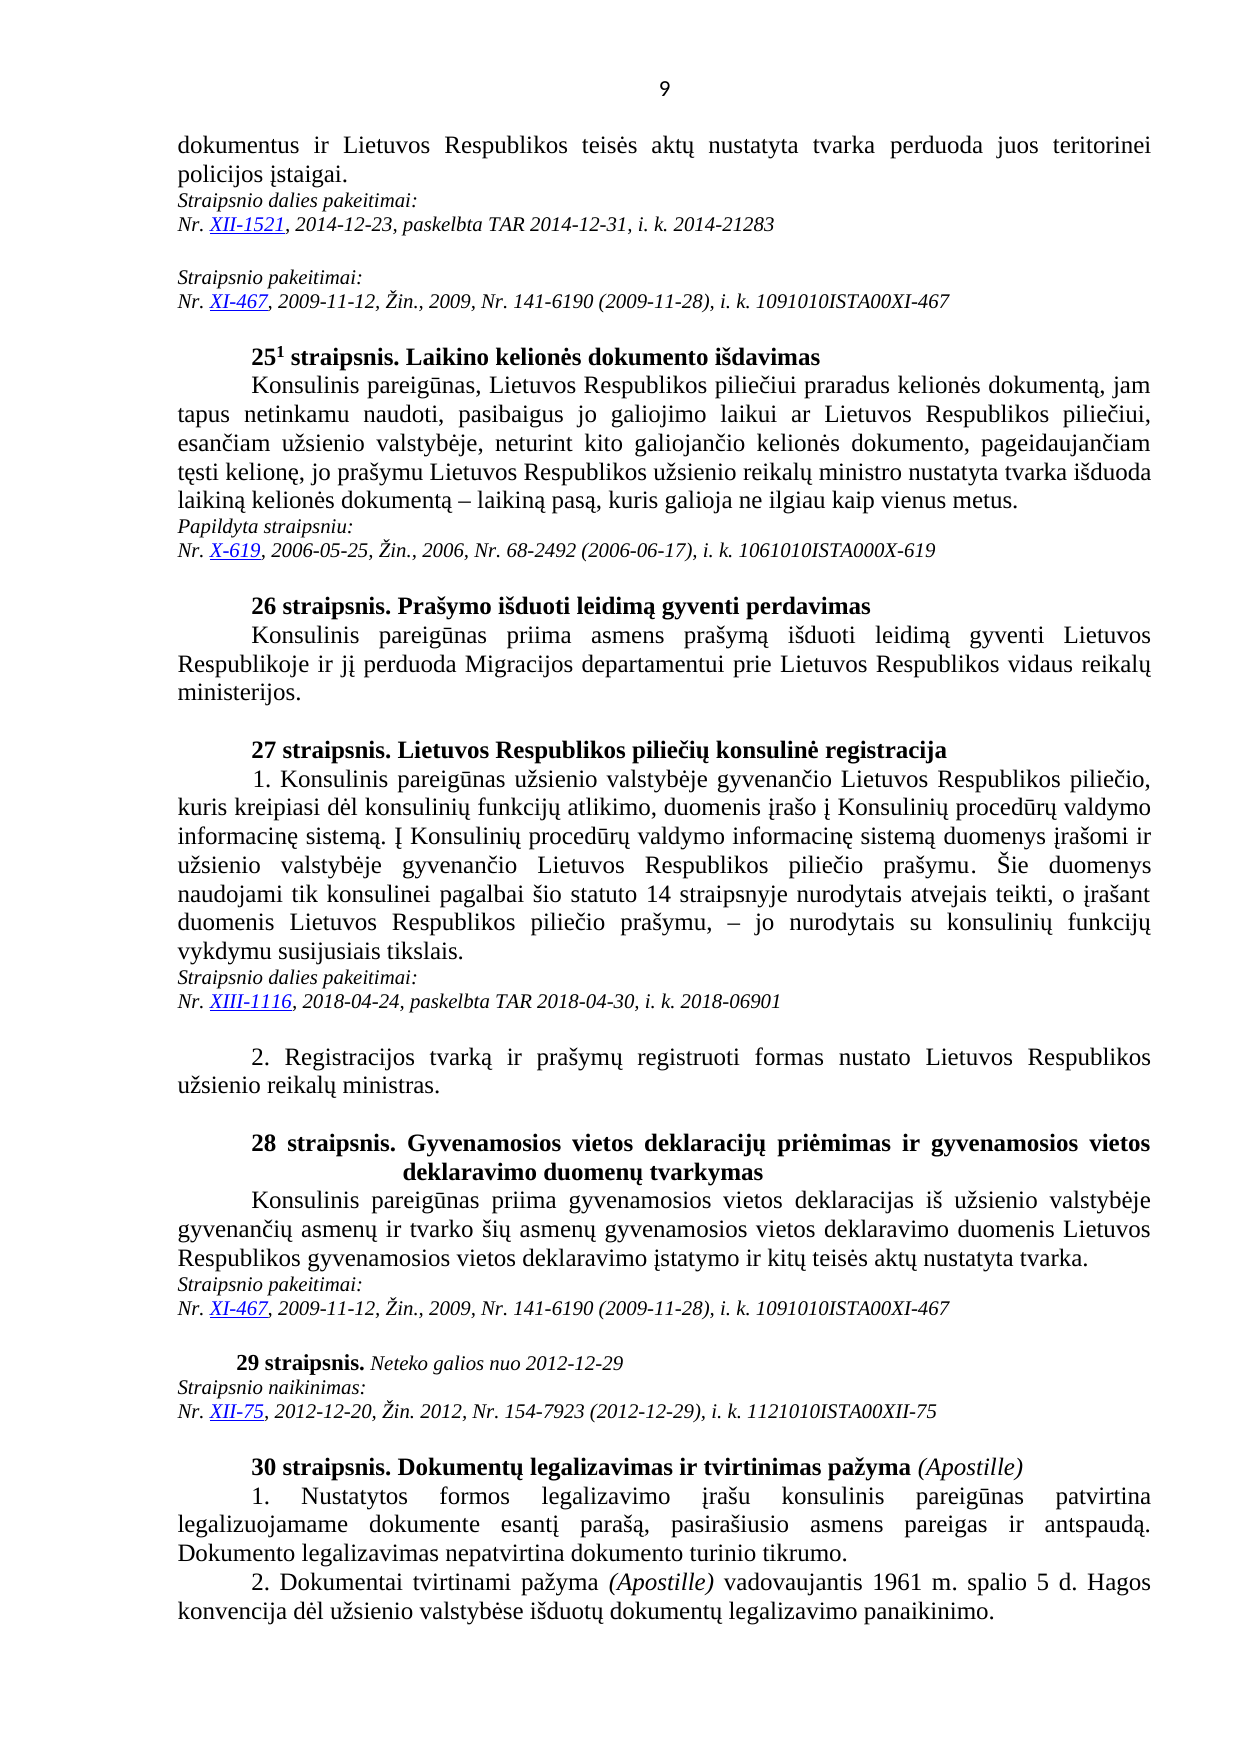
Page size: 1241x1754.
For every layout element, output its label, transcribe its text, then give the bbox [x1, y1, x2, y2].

text 28 straipsnis. Gyvenamosios vietos deklaracijų priėmimas ir gyvenamosios vietos deklaravimo duomenų tvarkymas [251, 1128, 1152, 1186]
text 251 straipsnis. Laikino kelionės dokumento išdavimas [177, 342, 1152, 371]
text Nr. XI-467, 2009-11-12, Žin., 2009, Nr. 141-6190 (2009-11-28), i. k. 1091010ISTA00XI-467 [177, 289, 1152, 313]
text Straipsnio pakeitimai: [177, 1272, 1152, 1296]
text Nr. X-619, 2006-05-25, Žin., 2006, Nr. 68-2492 (2006-06-17), i. k. 1061010ISTA000X-619 [177, 538, 1152, 562]
text 27 straipsnis. Lietuvos Respublikos piliečių konsulinė registracija [177, 735, 1152, 764]
text Konsulinis pareigūnas priima asmens prašymą išduoti leidimą gyventi Lietuvos Respublikoje ir jį perduoda Migracijos departamentui prie Lietuvos Respublikos vidaus reikalų ministerijos. [177, 620, 1152, 706]
text Konsulinis pareigūnas priima gyvenamosios vietos deklaracijas iš užsienio valstybėje gyvenančių asmenų ir tvarko šių asmenų gyvenamosios vietos deklaravimo duomenis Lietuvos Respublikos gyvenamosios vietos deklaravimo įstatymo ir kitų teisės aktų nustatyta tvarka. [177, 1186, 1152, 1272]
text dokumentus ir Lietuvos Respublikos teisės aktų nustatyta tvarka perduoda juos teritorinei policijos įstaigai. [177, 131, 1152, 188]
text 30 straipsnis. Dokumentų legalizavimas ir tvirtinimas pažyma (Apostille) [177, 1452, 1152, 1481]
text Straipsnio dalies pakeitimai: [177, 965, 1152, 989]
text 1. Nustatytos formos legalizavimo įrašu konsulinis pareigūnas patvirtina legalizuojamame dokumente esantį parašą, pasirašiusio asmens pareigas ir antspaudą. Dokumento legalizavimas nepatvirtina dokumento turinio tikrumo. [177, 1481, 1152, 1567]
text 1. Konsulinis pareigūnas užsienio valstybėje gyvenančio Lietuvos Respublikos piliečio, kuris kreipiasi dėl konsulinių funkcijų atlikimo, duomenis įrašo į Konsulinių procedūrų valdymo informacinę sistemą. Į Konsulinių procedūrų valdymo informacinę sistemą duomenys įrašomi ir užsienio valstybėje gyvenančio Lietuvos Respublikos piliečio prašymu. Šie duomenys naudojami tik konsulinei pagalbai šio statuto 14 straipsnyje nurodytais atvejais teikti, o įrašant duomenis Lietuvos Respublikos piliečio prašymu, – jo nurodytais su konsulinių funkcijų vykdymu susijusiais tikslais. [177, 764, 1152, 965]
text 26 straipsnis. Prašymo išduoti leidimą gyventi perdavimas [177, 591, 1152, 620]
text Straipsnio naikinimas: [177, 1375, 1152, 1399]
text Nr. XI-467, 2009-11-12, Žin., 2009, Nr. 141-6190 (2009-11-28), i. k. 1091010ISTA00XI-467 [177, 1296, 1152, 1320]
text Straipsnio dalies pakeitimai: [177, 188, 1152, 212]
text 2. Dokumentai tvirtinami pažyma (Apostille) vadovaujantis 1961 m. spalio 5 d. Hagos konvencija dėl užsienio valstybėse išduotų dokumentų legalizavimo panaikinimo. [177, 1567, 1152, 1624]
text Nr. XIII-1116, 2018-04-24, paskelbta TAR 2018-04-30, i. k. 2018-06901 [177, 989, 1152, 1013]
text Nr. XII-75, 2012-12-20, Žin. 2012, Nr. 154-7923 (2012-12-29), i. k. 1121010ISTA00XII-75 [177, 1399, 1152, 1423]
text 29 straipsnis. Neteko galios nuo 2012-12-29 [177, 1349, 1152, 1375]
text Nr. XII-1521, 2014-12-23, paskelbta TAR 2014-12-31, i. k. 2014-21283 [177, 212, 1152, 236]
text 2. Registracijos tvarką ir prašymų registruoti formas nustato Lietuvos Respublikos užsienio reikalų ministras. [177, 1042, 1152, 1099]
text Straipsnio pakeitimai: [177, 265, 1152, 289]
text Papildyta straipsniu: [177, 514, 1152, 538]
text Konsulinis pareigūnas, Lietuvos Respublikos piliečiui praradus kelionės dokumentą, jam tapus netinkamu naudoti, pasibaigus jo galiojimo laikui ar Lietuvos Respublikos piliečiui, esančiam užsienio valstybėje, neturint kito galiojančio kelionės dokumento, pageidaujančiam tęsti kelionę, jo prašymu Lietuvos Respublikos užsienio reikalų ministro nustatyta tvarka išduoda laikiną kelionės dokumentą – laikiną pasą, kuris galioja ne ilgiau kaip vienus metus. [177, 371, 1152, 514]
